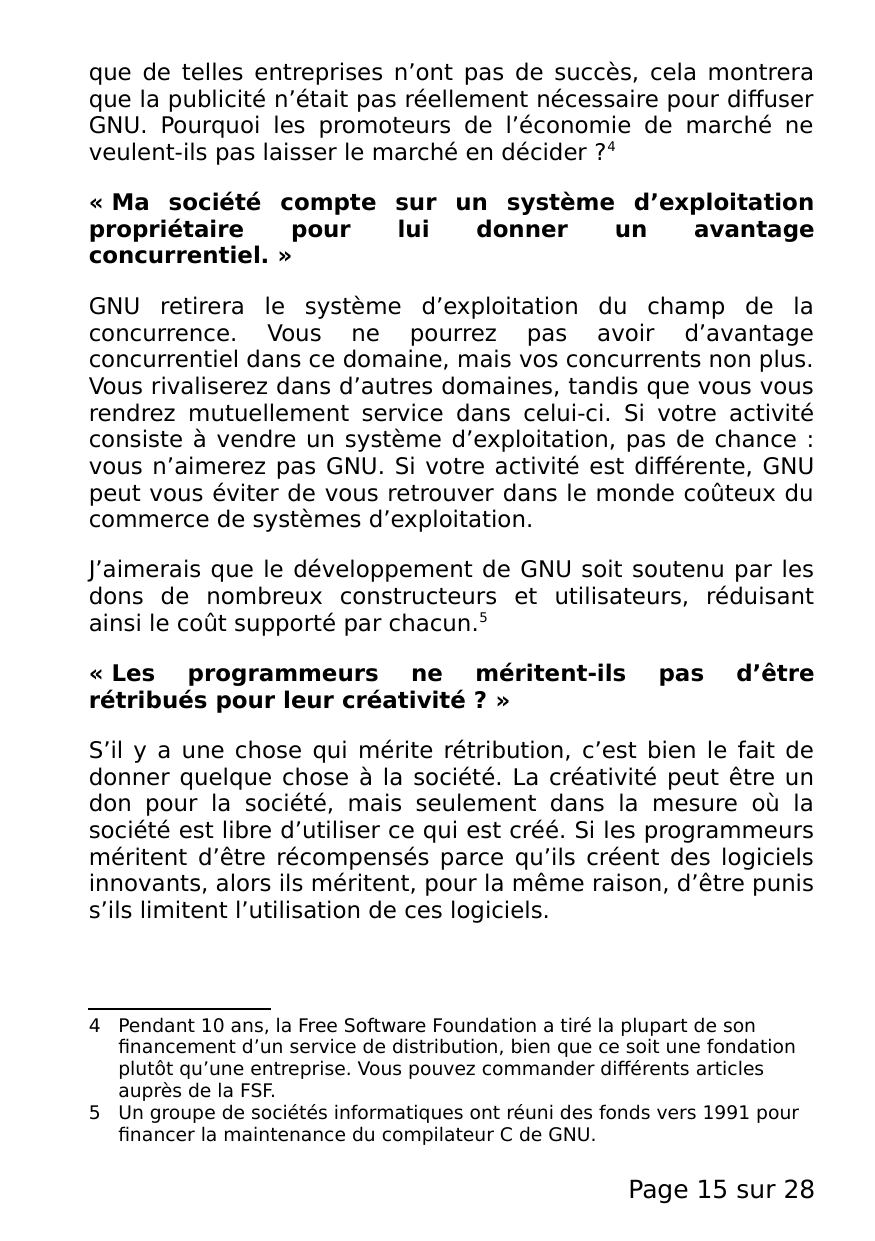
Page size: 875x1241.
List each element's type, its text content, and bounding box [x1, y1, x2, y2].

text « Les programmeurs ne méritent-ils pas d’être rétribués pour leur créativité ? » [88, 660, 815, 714]
text « Ma société compte sur un système d’exploitation propriétaire pour lui donner un avantage concurrentiel. » [88, 189, 815, 269]
text S’il y a une chose qui mérite rétribution, c’est bien le fait de donner quelque chose à la société. La créativité peut être un don pour la société, mais seulement dans la mesure où la société est libre d’utiliser ce qui est créé. Si les programmeurs méritent d’être récompensés parce qu’ils créent des logiciels innovants, alors ils méritent, pour la même raison, d’être punis s’ils limitent l’utilisation de ces logiciels. [88, 737, 815, 924]
text Pendant 10 ans, la Free Software Foundation a tiré la plupart de son financement d’un service de distribution, bien que ce soit une fondation plutôt qu’une entreprise. Vous pouvez commander différents articles auprès de la FSF. [88, 1014, 815, 1102]
text GNU retirera le système d’exploitation du champ de la concurrence. Vous ne pourrez pas avoir d’avantage concurrentiel dans ce domaine, mais vos concurrents non plus. Vous rivaliserez dans d’autres domaines, tandis que vous vous rendrez mutuellement service dans celui-ci. Si votre activité consiste à vendre un système d’exploitation, pas de chance : vous n’aimerez pas GNU. Si votre activité est différente, GNU peut vous éviter de vous retrouver dans le monde coûteux du commerce de systèmes d’exploitation. [88, 293, 815, 533]
text que de telles entreprises n’ont pas de succès, cela montrera que la publicité n’était pas réellement nécessaire pour diffuser GNU. Pourquoi les promoteurs de l’économie de marché ne veulent-ils pas laisser le marché en décider ? [88, 59, 815, 166]
text Un groupe de sociétés informatiques ont réuni des fonds vers 1991 pour financer la maintenance du compilateur C de GNU. [88, 1102, 815, 1146]
text J’aimerais que le développement de GNU soit soutenu par les dons de nombreux constructeurs et utilisateurs, réduisant ainsi le coût supporté par chacun. [88, 557, 815, 637]
